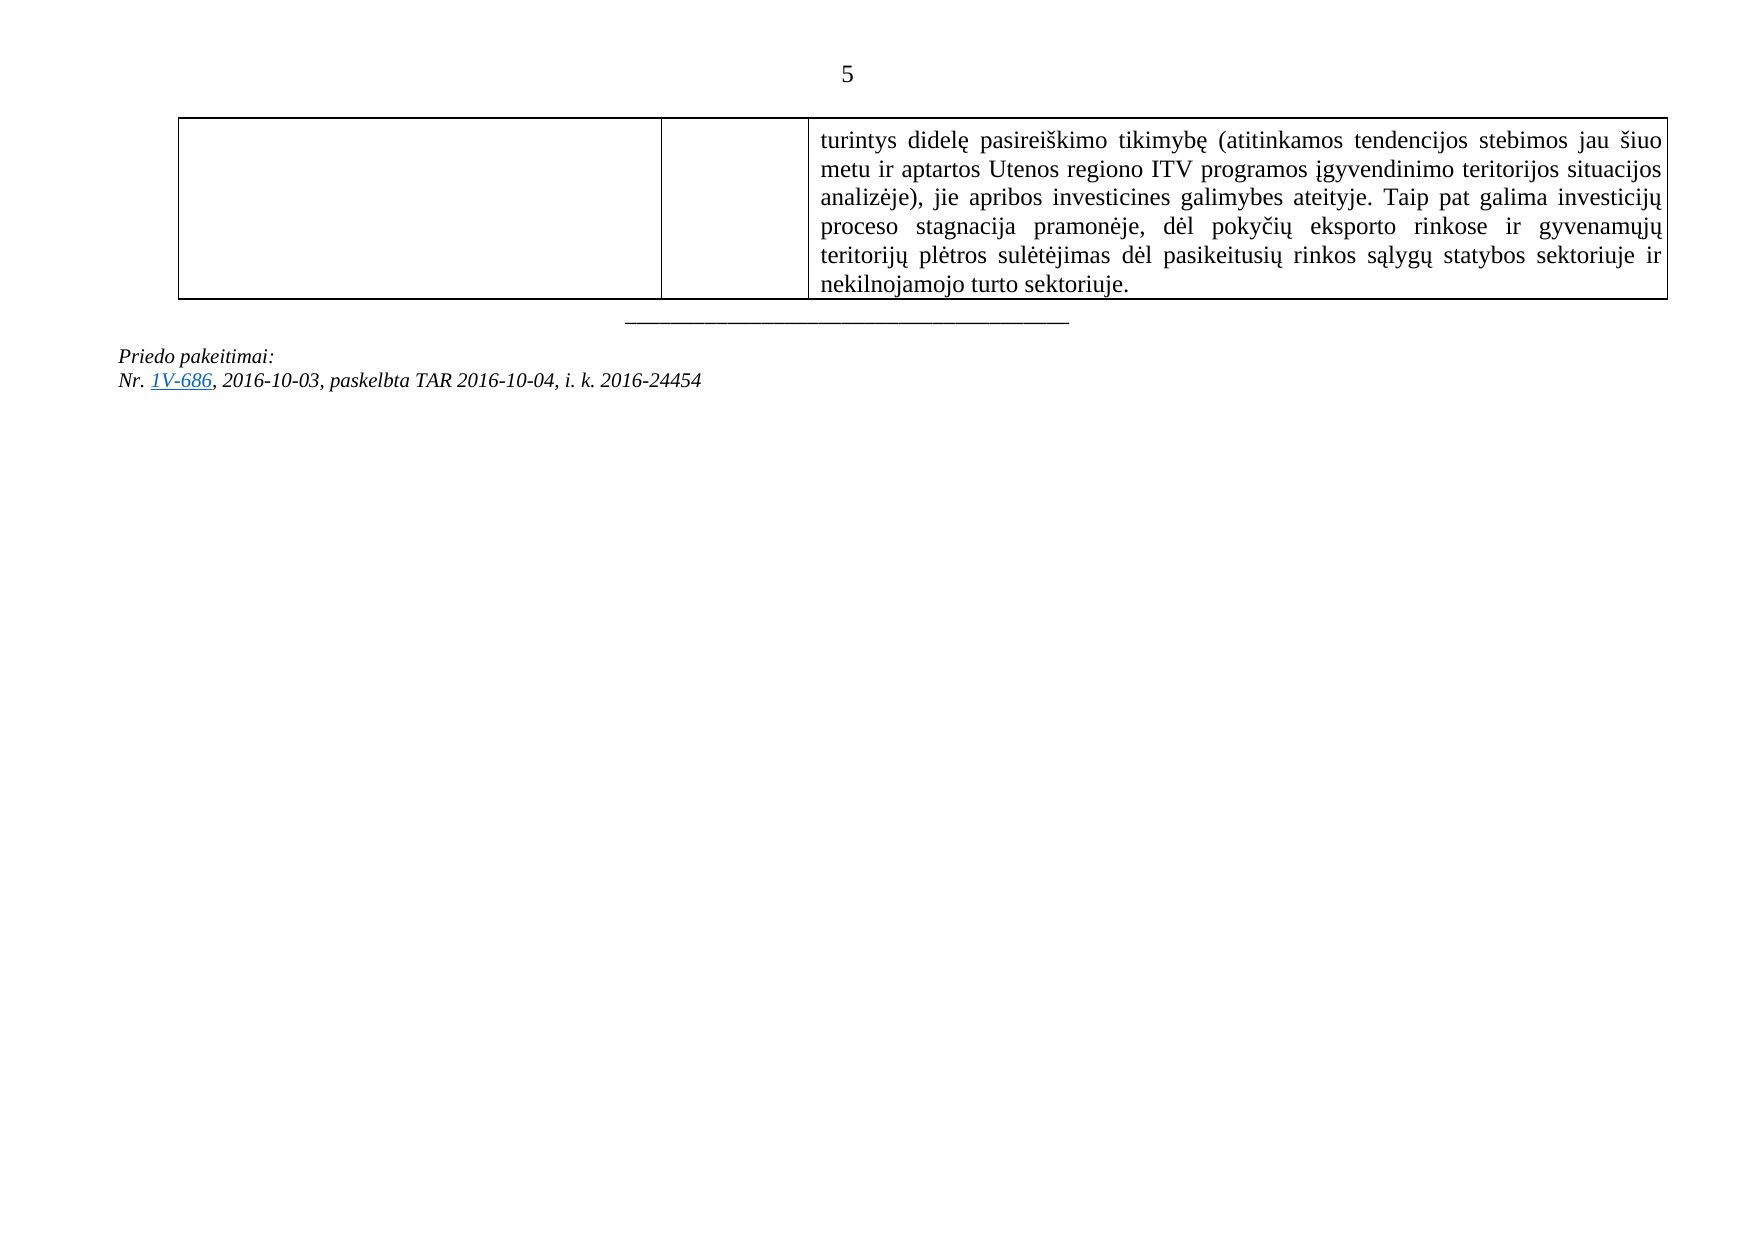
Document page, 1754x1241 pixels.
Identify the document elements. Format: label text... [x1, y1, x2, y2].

text Nr. 1V-686, 2016-10-03, paskelbta TAR 2016-10-04, i. k. 2016-24454 [118, 368, 1577, 392]
text _______________________________________ [118, 299, 1577, 328]
table_cell [179, 119, 661, 297]
text Priedo pakeitimai: [118, 344, 1577, 368]
table_cell [662, 119, 808, 297]
table_cell turintys didelę pasireiškimo tikimybę (atitinkamos tendencijos stebimos jau šiuo metu ir aptartos Utenos regiono ITV programos įgyvendinimo teritorijos situacijos analizėje), jie apribos investicines galimybes ateityje. Taip pat galima investicijų proceso stagnacija pramonėje, dėl pokyčių eksporto rinkose ir gyvenamųjų teritorijų plėtros sulėtėjimas dėl pasikeitusių rinkos sąlygų statybos sektoriuje ir nekilnojamojo turto sektoriuje. [809, 119, 1667, 297]
